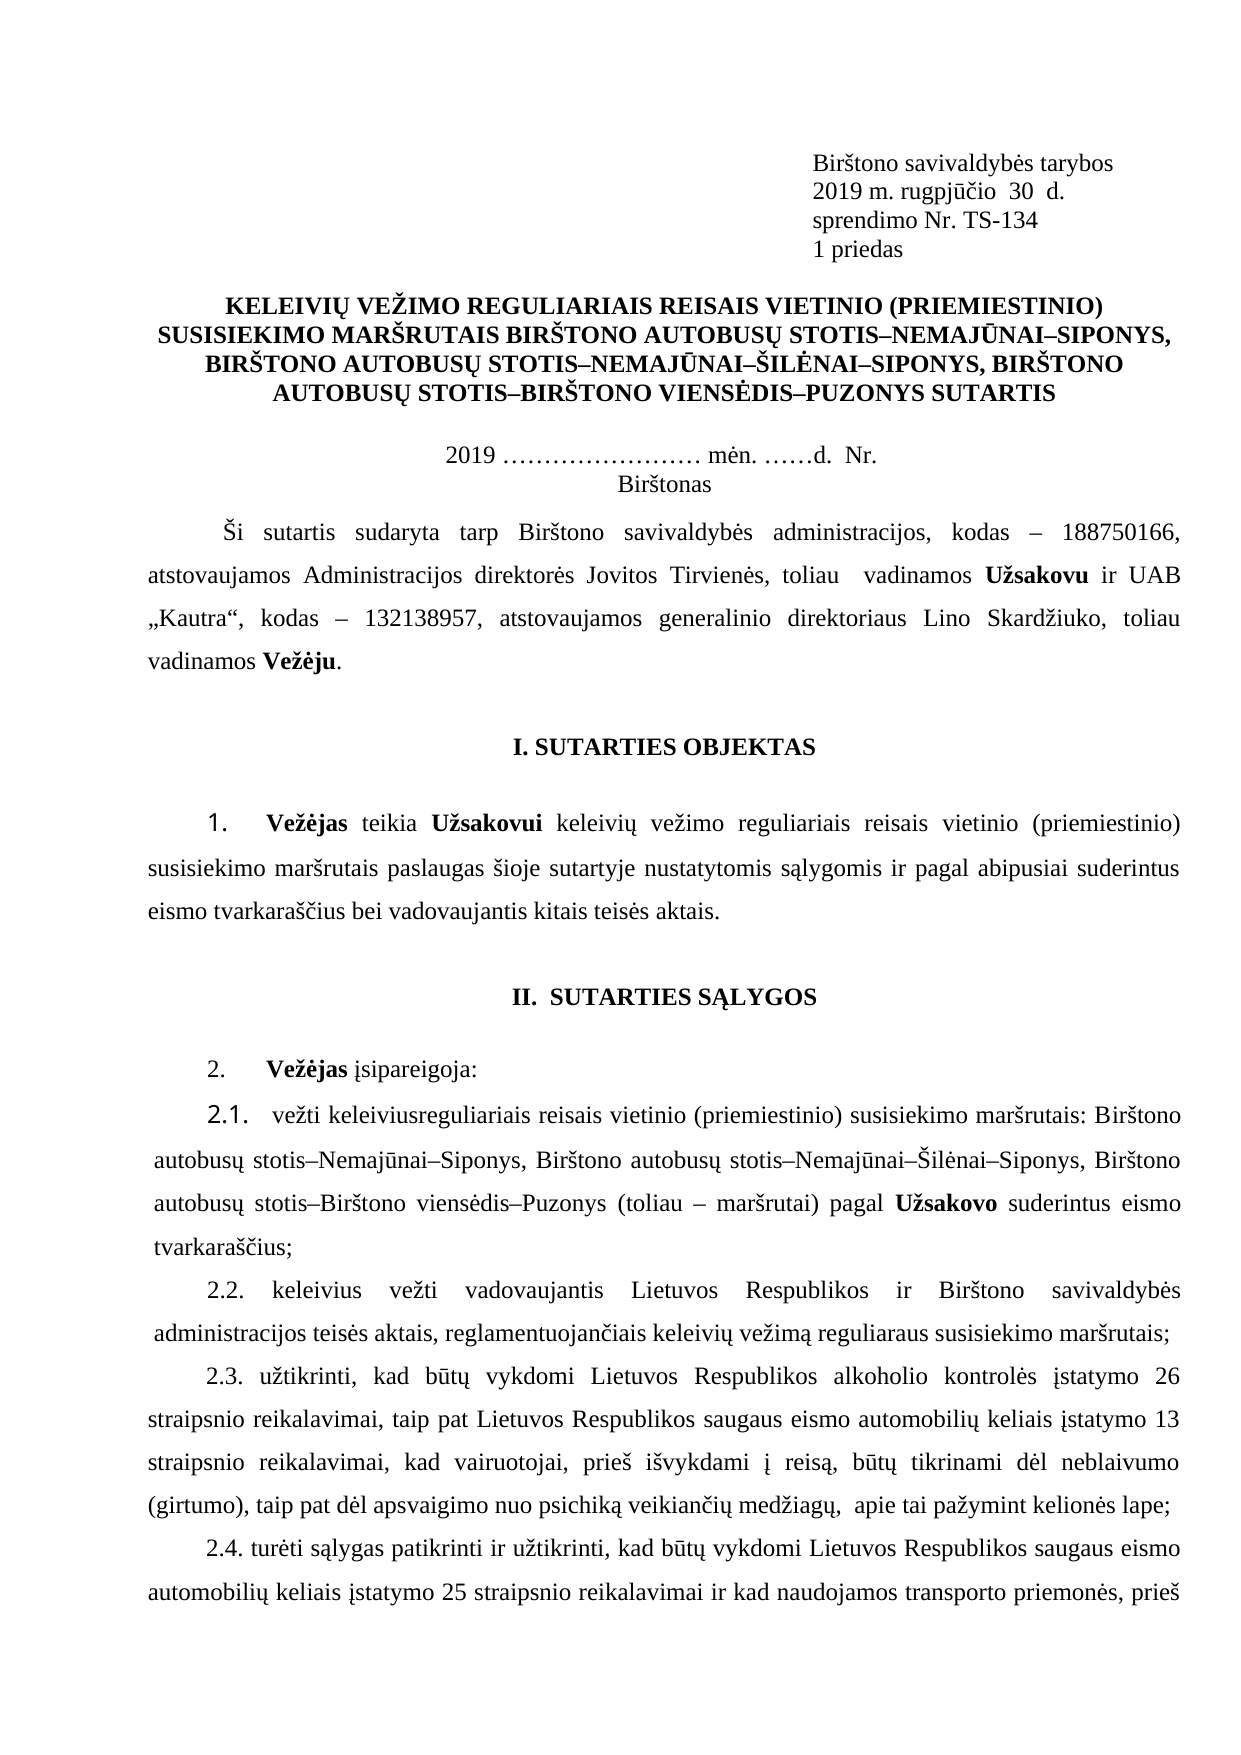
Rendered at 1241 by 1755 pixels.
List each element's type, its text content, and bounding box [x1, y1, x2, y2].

text 2. Vežėjas įsipareigoja: [148, 1054, 1181, 1083]
text II. Sutarties sąlygos [148, 982, 1181, 1011]
text Birštono savivaldybės tarybos [148, 148, 1181, 176]
text Birštonas [148, 469, 1181, 497]
text I. Sutarties objektas [148, 732, 1181, 761]
text 2.3. užtikrinti, kad būtų vykdomi Lietuvos Respublikos alkoholio kontrolės įstatymo 26 straipsnio reikalavimai, taip pat Lietuvos Respublikos saugaus eismo automobilių keliais įstatymo 13 straipsnio reikalavimai, kad vairuotojai, prieš išvykdami į reisą, būtų tikrinami dėl neblaivumo (girtumo), taip pat dėl apsvaigimo nuo psichiką veikiančių medžiagų, apie tai pažymint kelionės lape; [148, 1361, 1181, 1519]
text 2.1. vežti keleiviusreguliariais reisais vietinio (priemiestinio) susisiekimo maršrutais: Birštono autobusų stotis–Nemajūnai–Siponys, Birštono autobusų stotis–Nemajūnai–Šilėnai–Siponys, Birštono autobusų stotis–Birštono viensėdis–Puzonys (toliau – maršrutai) pagal Užsakovo suderintus eismo tvarkaraščius; [154, 1097, 1181, 1260]
text 1 priedas [148, 234, 1181, 263]
text sprendimo Nr. TS-134 [148, 205, 1181, 234]
text 2.2. keleivius vežti vadovaujantis Lietuvos Respublikos ir Birštono savivaldybės administracijos teisės aktais, reglamentuojančiais keleivių vežimą reguliaraus susisiekimo maršrutais; [154, 1275, 1181, 1347]
text 1. Vežėjas teikia Užsakovui keleivių vežimo reguliariais reisais vietinio (priemiestinio) susisiekimo maršrutais paslaugas šioje sutartyje nustatytomis sąlygomis ir pagal abipusiai suderintus eismo tvarkaraščius bei vadovaujantis kitais teisės aktais. [148, 804, 1181, 924]
text KELEIVIŲ VEŽIMO REGULIARIAIS REISAIS VIETINIO (PRIEMIESTINIO) SUSISIEKIMO MARŠRUTAIS BIRŠTONO AUTOBUSŲ STOTIS–NEMAJŪNAI–SIPONYS, BIRŠTONO AUTOBUSŲ STOTIS–NEMAJŪNAI–ŠILĖNAI–SIPONYS, BIRŠTONO AUTOBUSŲ STOTIS–BIRŠTONO VIENSĖDIS–PUZONYS SUTARTIS [148, 291, 1181, 406]
text Ši sutartis sudaryta tarp Birštono savivaldybės administracijos, kodas – 188750166, atstovaujamos Administracijos direktorės Jovitos Tirvienės, toliau vadinamos Užsakovu ir UAB „Kautra“, kodas – 132138957, atstovaujamos generalinio direktoriaus Lino Skardžiuko, toliau vadinamos Vežėju. [148, 517, 1181, 675]
text 2.4. turėti sąlygas patikrinti ir užtikrinti, kad būtų vykdomi Lietuvos Respublikos saugaus eismo automobilių keliais įstatymo 25 straipsnio reikalavimai ir kad naudojamos transporto priemonės, prieš [148, 1533, 1181, 1605]
text 2019 m. rugpjūčio 30 d. [148, 176, 1181, 205]
text 2019 …………………… mėn. ……d. Nr. [148, 440, 1181, 469]
